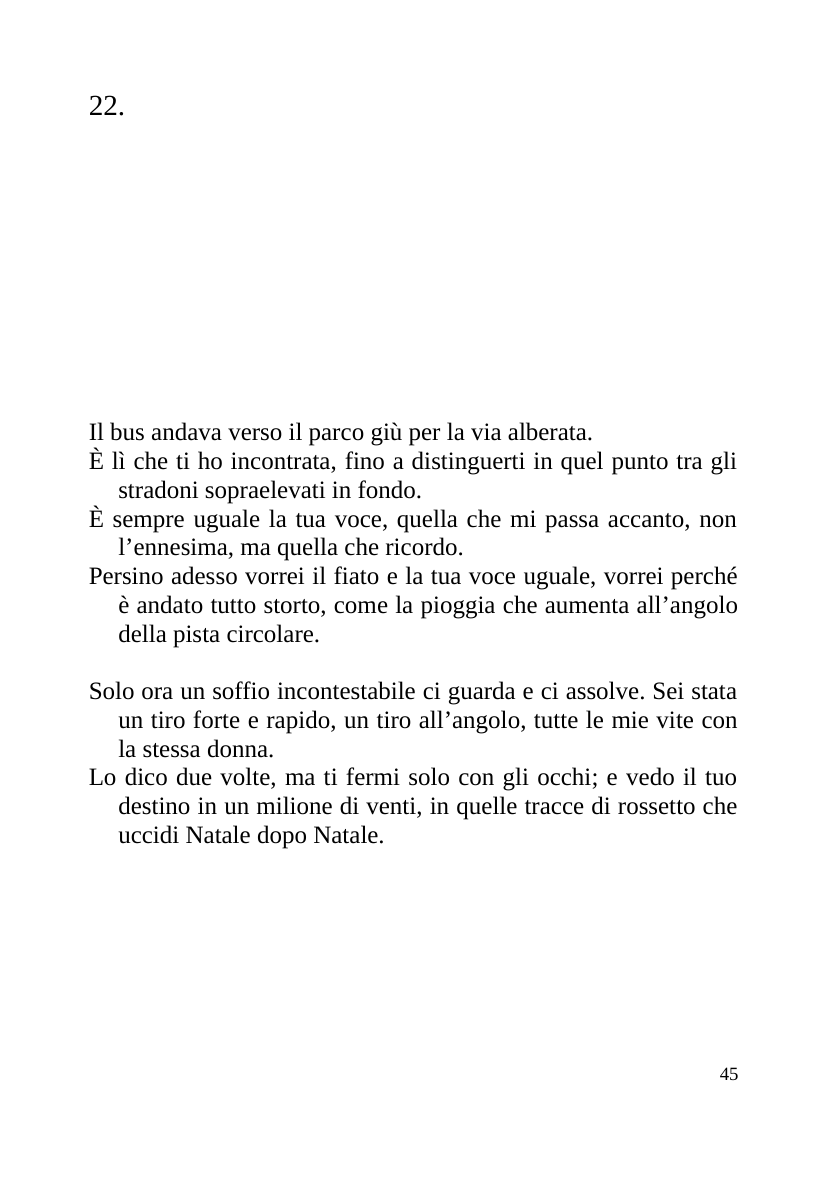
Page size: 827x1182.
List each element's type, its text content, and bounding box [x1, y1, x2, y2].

text Il bus andava verso il parco giù per la via alberata. [88, 417, 738, 446]
text Lo dico due volte, ma ti fermi solo con gli occhi; e vedo il tuo destino in un milione di venti, in quelle tracce di rossetto che uccidi Natale dopo Natale. [88, 762, 738, 849]
text È lì che ti ho incontrata, fino a distinguerti in quel punto tra gli stradoni sopraelevati in fondo. [88, 446, 738, 504]
text È sempre uguale la tua voce, quella che mi passa accanto, non l’ennesima, ma quella che ricordo. [88, 504, 738, 561]
subtitle 22. [88, 88, 738, 122]
text Solo ora un soffio incontestabile ci guarda e ci assolve. Sei stata un tiro forte e rapido, un tiro all’angolo, tutte le mie vite con la stessa donna. [88, 676, 738, 762]
text Persino adesso vorrei il fiato e la tua voce uguale, vorrei perché è andato tutto storto, come la pioggia che aumenta all’angolo della pista circolare. [88, 561, 738, 647]
